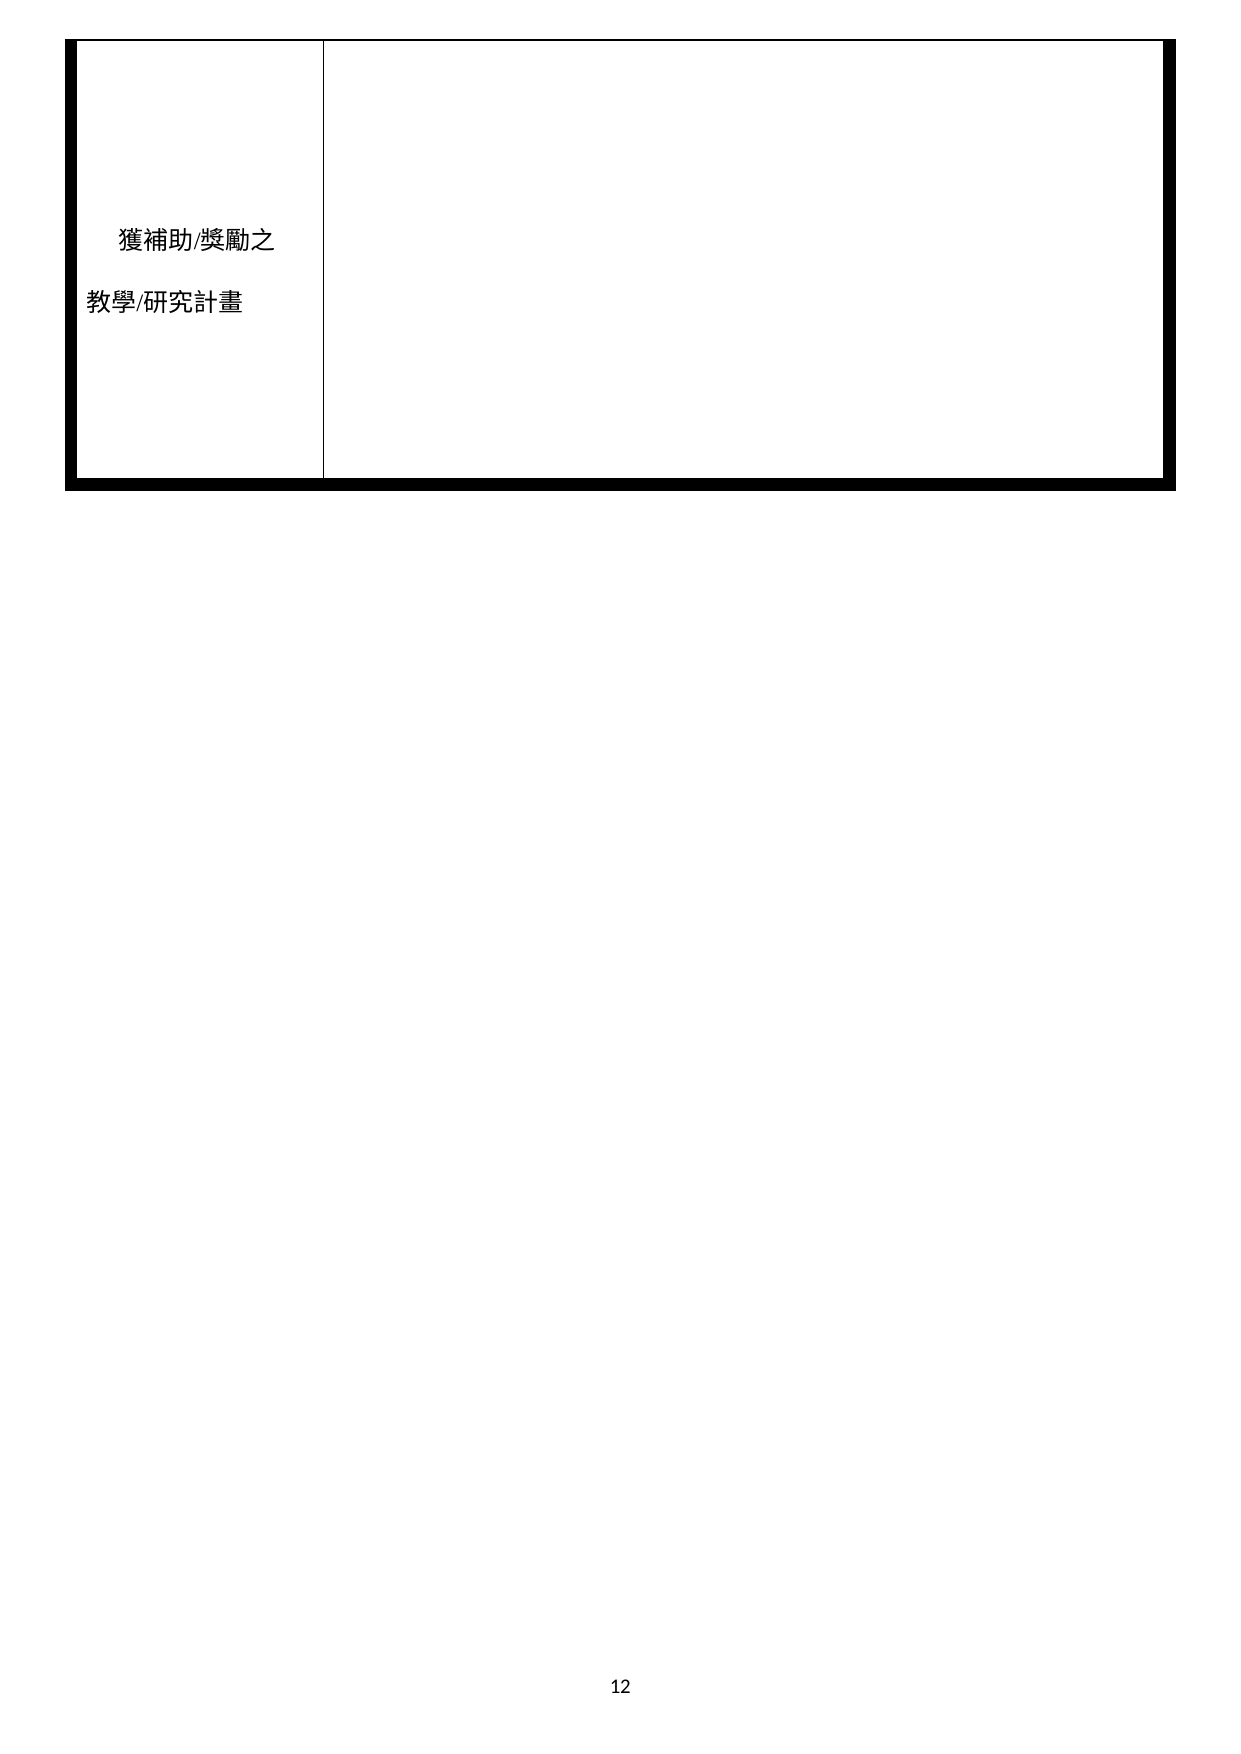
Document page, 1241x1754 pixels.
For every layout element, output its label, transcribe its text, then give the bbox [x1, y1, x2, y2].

table_cell 獲補助/獎勵之 教學/研究計畫 [77, 41, 323, 478]
table_cell [324, 41, 1163, 478]
